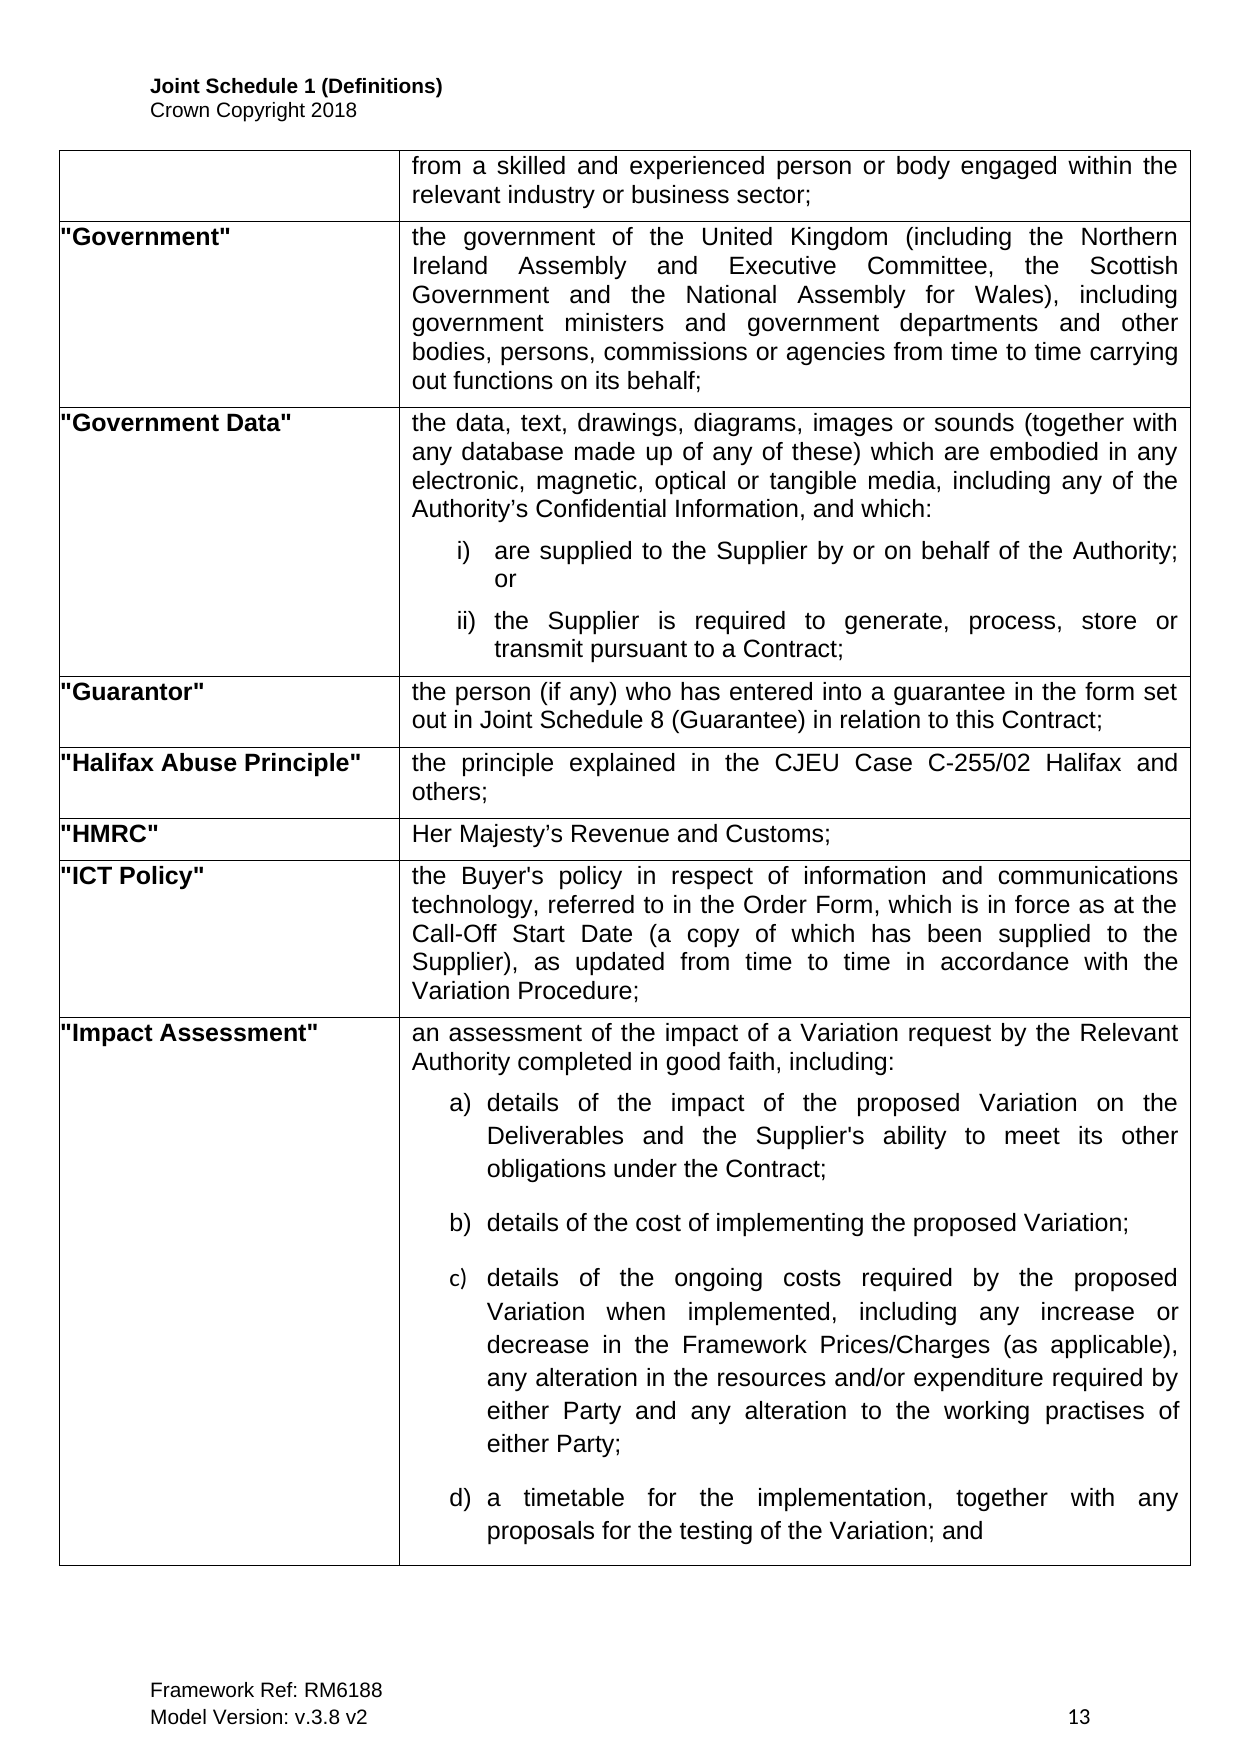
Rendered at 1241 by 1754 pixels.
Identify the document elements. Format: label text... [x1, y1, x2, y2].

table_cell "Impact Assessment" [60, 1018, 399, 1565]
table_cell Her Majesty’s Revenue and Customs; [400, 819, 1190, 860]
table_cell "HMRC" [60, 819, 399, 860]
table_cell "Halifax Abuse Principle" [60, 748, 399, 818]
table_cell "ICT Policy" [60, 861, 399, 1017]
table_cell the government of the United Kingdom (including the Northern Ireland Assembly and Executive Committee, the Scottish Government and the National Assembly for Wales), including government ministers and government departments and other bodies, persons, commissions or agencies from time to time carrying out functions on its behalf; [400, 222, 1190, 407]
table_cell from a skilled and experienced person or body engaged within the relevant industry or business sector; [400, 151, 1190, 221]
table_cell [60, 151, 399, 221]
table_cell the data, text, drawings, diagrams, images or sounds (together with any database made up of any of these) which are embodied in any electronic, magnetic, optical or tangible media, including any of the Authority’s Confidential Information, and which: are supplied to the Supplier by or on behalf of the Authority; or the Supplier is required to generate, process, store or transmit pursuant to a Contract; [400, 408, 1190, 676]
table_cell "Guarantor" [60, 677, 399, 747]
table_cell "Government Data" [60, 408, 399, 676]
table_cell an assessment of the impact of a Variation request by the Relevant Authority completed in good faith, including: details of the impact of the proposed Variation on the Deliverables and the Supplier's ability to meet its other obligations under the Contract; details of the cost of implementing the proposed Variation; details of the ongoing costs required by the proposed Variation when implemented, including any increase or decrease in the Framework Prices/Charges (as applicable), any alteration in the resources and/or expenditure required by either Party and any alteration to the working practises of either Party; a timetable for the implementation, together with any proposals for the testing of the Variation; and such other information as the Relevant Authority may reasonably request in (or in response to) the Variation request; [400, 1018, 1190, 1565]
table_cell "Government" [60, 222, 399, 407]
table_cell the principle explained in the CJEU Case C-255/02 Halifax and others; [400, 748, 1190, 818]
table_cell the Buyer's policy in respect of information and communications technology, referred to in the Order Form, which is in force as at the Call-Off Start Date (a copy of which has been supplied to the Supplier), as updated from time to time in accordance with the Variation Procedure; [400, 861, 1190, 1017]
table_cell the person (if any) who has entered into a guarantee in the form set out in Joint Schedule 8 (Guarantee) in relation to this Contract; [400, 677, 1190, 747]
